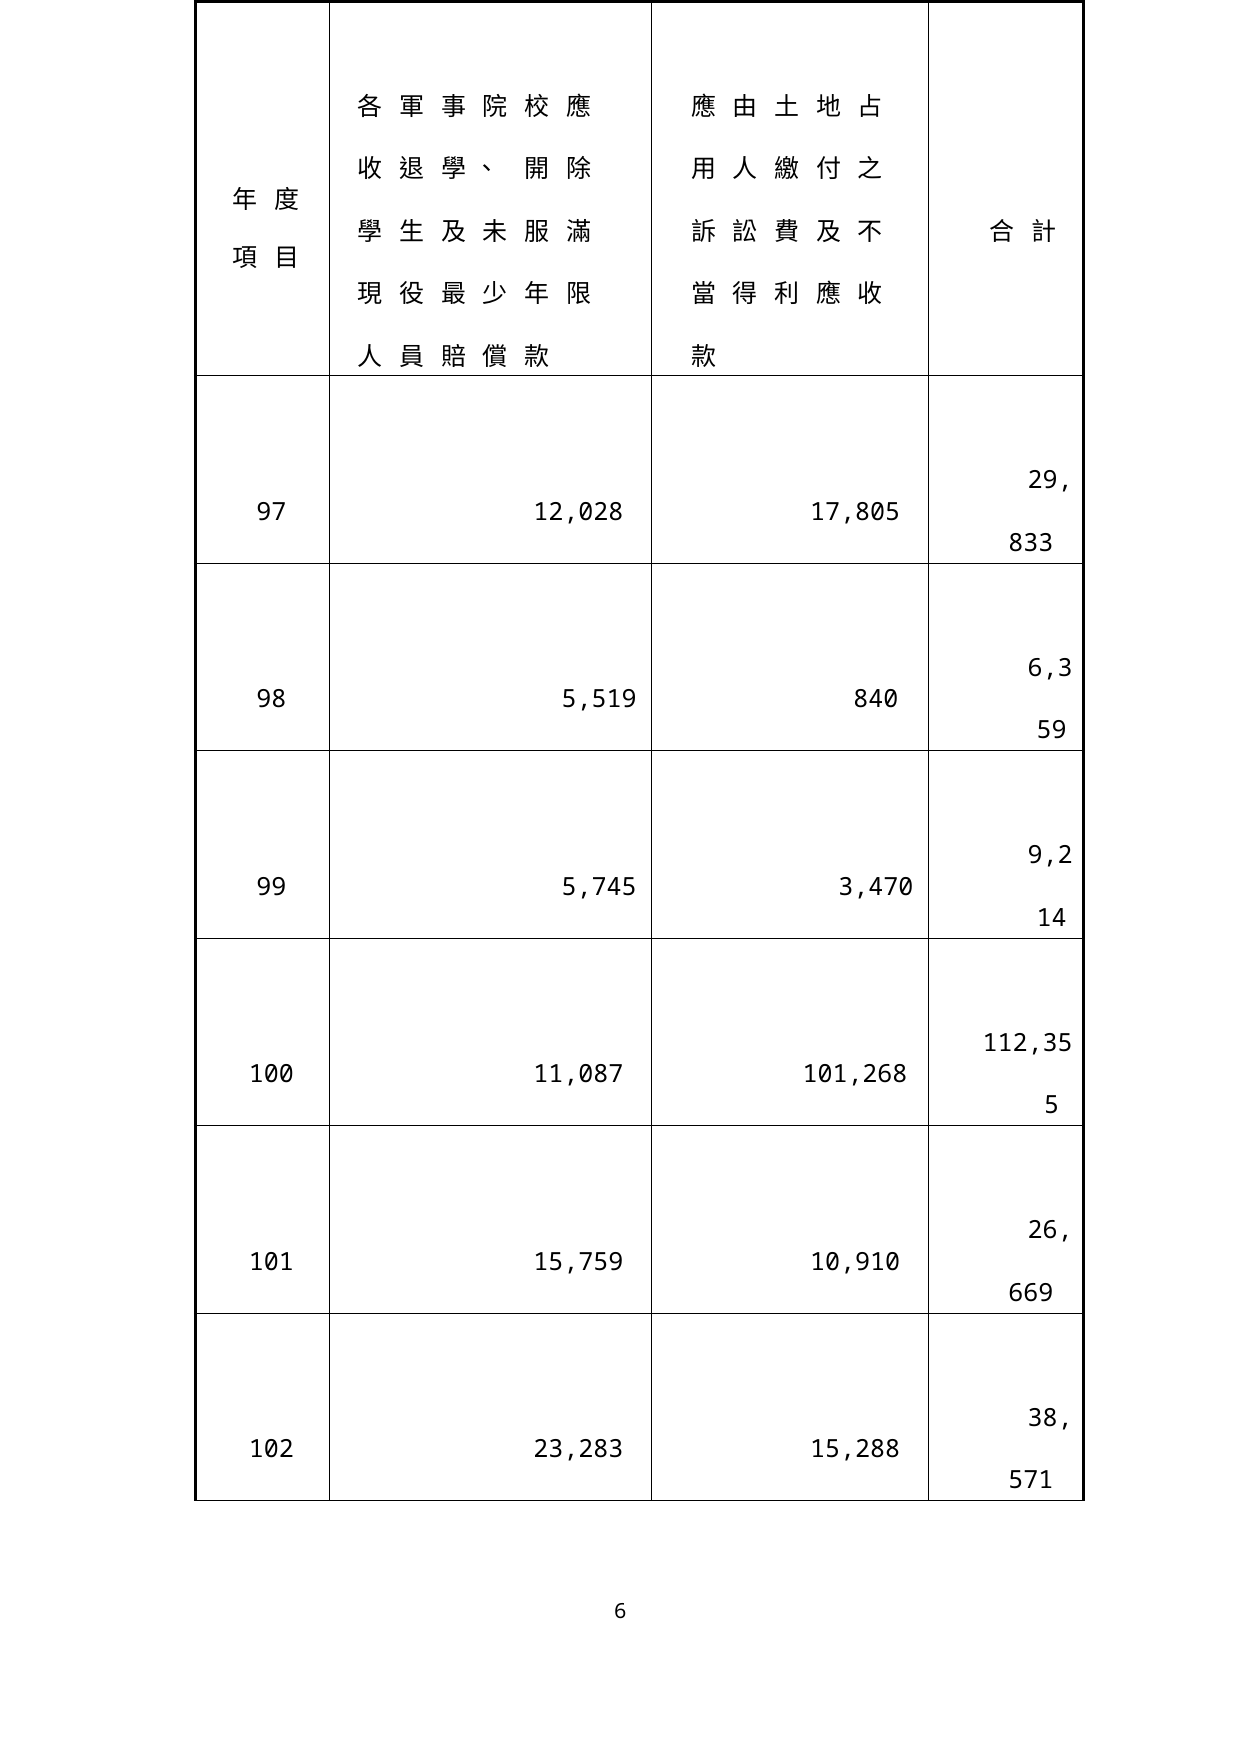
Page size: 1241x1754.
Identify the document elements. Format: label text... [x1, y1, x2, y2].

table_cell 23,283 [330, 1314, 651, 1500]
table_cell 100 [197, 939, 329, 1125]
table_cell 98 [197, 564, 329, 750]
table_cell 99 [197, 751, 329, 937]
table_cell 10,910 [652, 1126, 928, 1312]
table_cell 29,833 [929, 376, 1082, 562]
table_cell 97 [197, 376, 329, 562]
table_cell 5,745 [330, 751, 651, 937]
table_cell 5,519 [330, 564, 651, 750]
table_cell 12,028 [330, 376, 651, 562]
table_cell 17,805 [652, 376, 928, 562]
table_cell 15,288 [652, 1314, 928, 1500]
table_cell 840 [652, 564, 928, 750]
table_cell 6,359 [929, 564, 1082, 750]
table_header 合計 [929, 3, 1082, 375]
table_cell 9,214 [929, 751, 1082, 937]
table_cell 26,669 [929, 1126, 1082, 1312]
table_header 年度 項目 [197, 3, 329, 375]
table_cell 3,470 [652, 751, 928, 937]
table_cell 112,355 [929, 939, 1082, 1125]
table_cell 38,571 [929, 1314, 1082, 1500]
table_cell 101,268 [652, 939, 928, 1125]
table_cell 15,759 [330, 1126, 651, 1312]
table_cell 102 [197, 1314, 329, 1500]
table_cell 11,087 [330, 939, 651, 1125]
table_header 應由土地占用人繳付之訴訟費及不當得利應收款 [652, 3, 928, 375]
table_header 各軍事院校應收退學、開除學生及未服滿現役最少年限人員賠償款 [330, 3, 651, 375]
table_cell 101 [197, 1126, 329, 1312]
